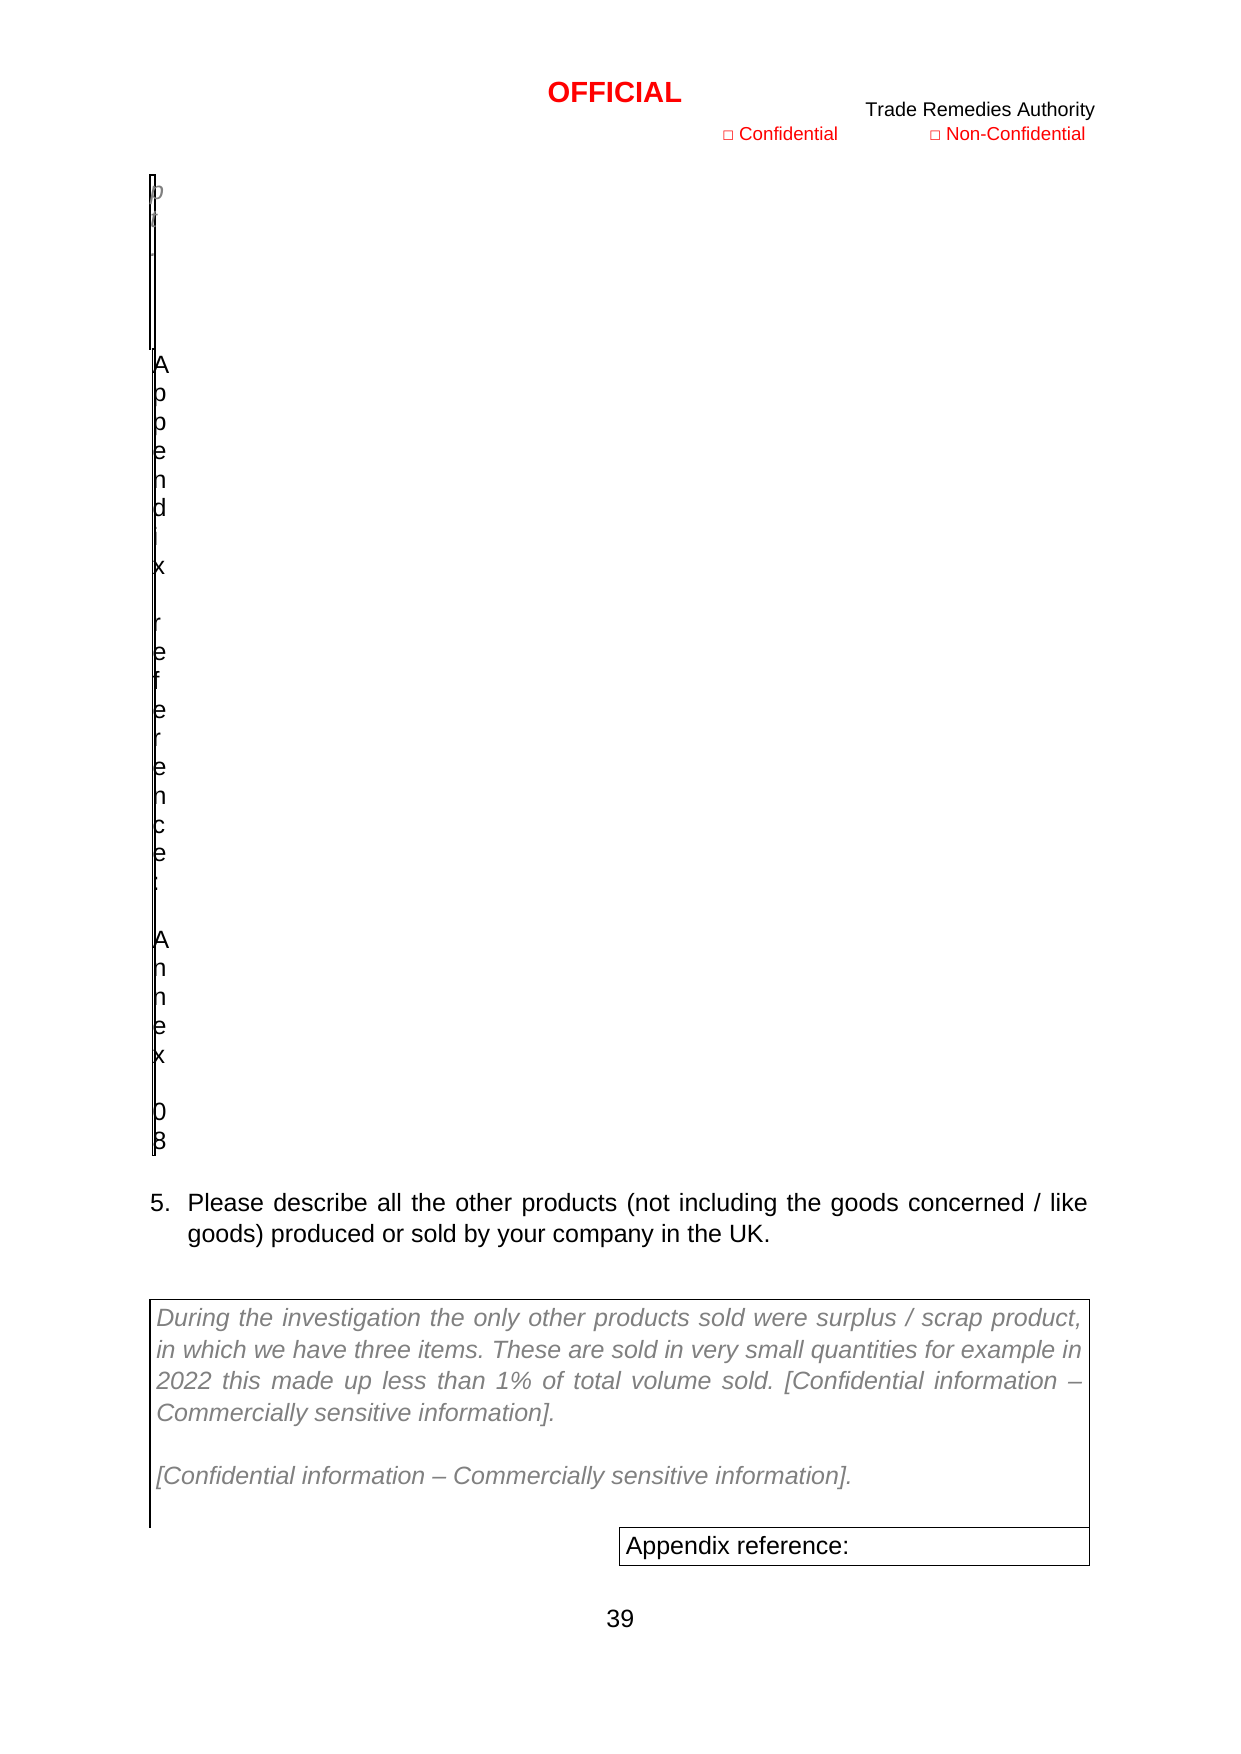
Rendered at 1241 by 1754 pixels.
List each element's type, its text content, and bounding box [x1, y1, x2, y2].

table_header During the investigation the only other products sold were surplus / scrap product, in which we have three items. These are sold in very small quantities for example in 2022 this made up less than 1% of total volume sold. [Confidential information – Commercially sensitive information]. [Confidential information – Commercially sensitive information]. [151, 1300, 1089, 1527]
table_cell [150, 1528, 619, 1565]
table_cell Appendix reference: [620, 1528, 1089, 1565]
list Please describe all the other products (not including the goods concerned / like goods) produced or sold by your company in the UK. [150, 1188, 1090, 1248]
